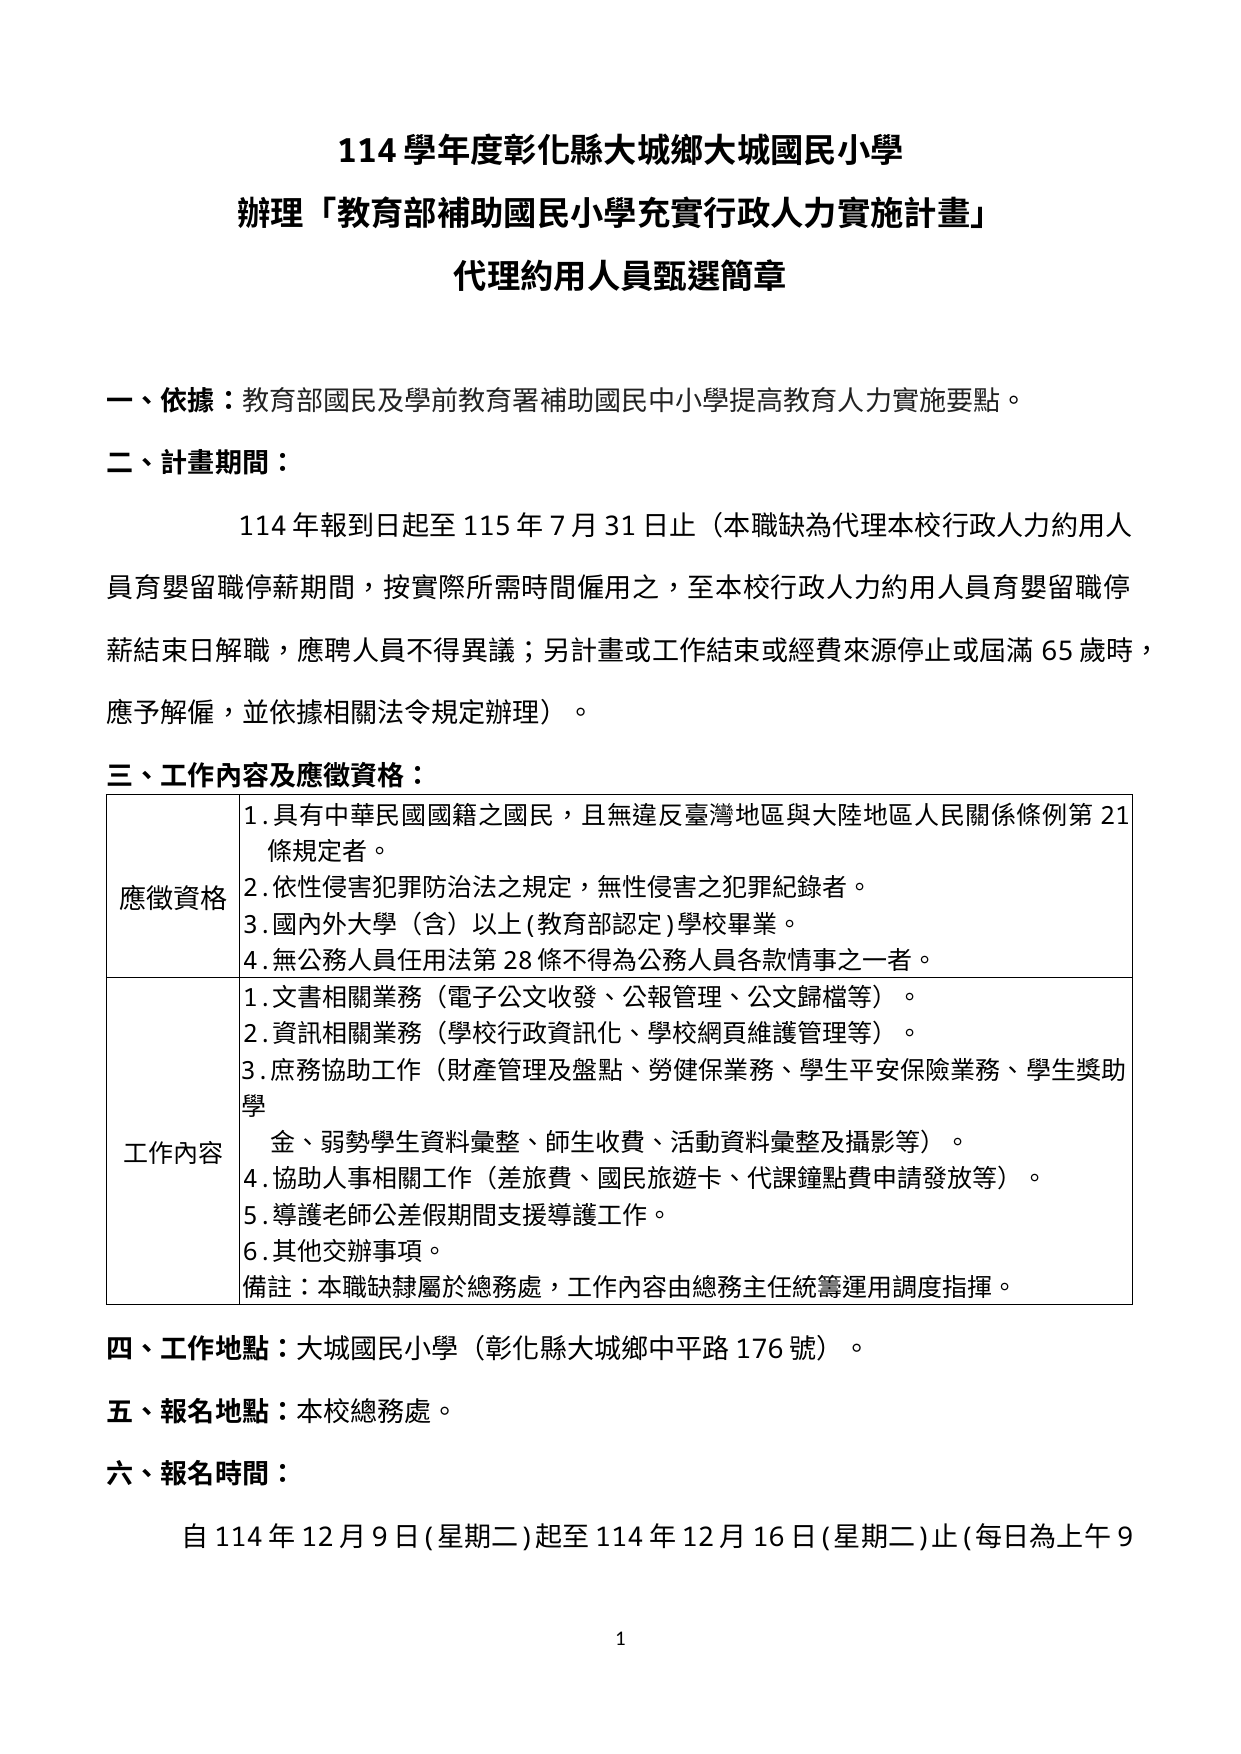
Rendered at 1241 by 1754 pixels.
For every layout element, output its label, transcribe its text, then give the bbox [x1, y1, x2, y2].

text 114年報到日起至115年7月31日止（本職缺為代理本校行政人力約用人員育嬰留職停薪期間，按實際所需時間僱用之，至本校行政人力約用人員育嬰留職停薪結束日解職，應聘人員不得異議；另計畫或工作結束或經費來源停止或屆滿65歲時，應予解僱，並依據相關法令規定辦理）。 [106, 482, 1134, 732]
text 五、報名地點：本校總務處。 [106, 1367, 1134, 1430]
text 自114年12月9日(星期二)起至114年12月16日(星期二)止(每日為上午9 [181, 1492, 1134, 1555]
table_cell 工作內容 [107, 978, 239, 1304]
text 一、依據：教育部國民及學前教育署補助國民中小學提高教育人力實施要點。 [106, 357, 1134, 419]
table_header 應徵資格 [107, 795, 239, 977]
table_header 1.具有中華民國國籍之國民，且無違反臺灣地區與大陸地區人民關係條例第21條規定者。 2.依性侵害犯罪防治法之規定，無性侵害之犯罪紀錄者。 3.國內外大學（含）以上(教育部認定)學校畢業。 4.無公務人員任用法第28條不得為公務人員各款情事之一者。 [240, 795, 1132, 977]
table_cell 1.文書相關業務（電子公文收發、公報管理、公文歸檔等）。 2.資訊相關業務（學校行政資訊化、學校網頁維護管理等）。 3.庶務協助工作（財產管理及盤點、勞健保業務、學生平安保險業務、學生獎助學 金、弱勢學生資料彙整、師生收費、活動資料彙整及攝影等）。 4.協助人事相關工作（差旅費、國民旅遊卡、代課鐘點費申請發放等）。 5.導護老師公差假期間支援導護工作。 6.其他交辦事項。 備註：本職缺隸屬於總務處，工作內容由總務主任統籌運用調度指揮。 [240, 978, 1132, 1304]
text 代理約用人員甄選簡章 [106, 232, 1134, 294]
text 二、計畫期間： [106, 419, 1134, 482]
text 114學年度彰化縣大城鄉大城國民小學 [106, 107, 1134, 169]
text 四、工作地點：大城國民小學（彰化縣大城鄉中平路176號）。 [106, 1305, 1134, 1367]
text 六、報名時間： [106, 1430, 1134, 1492]
text 辦理「教育部補助國民小學充實行政人力實施計畫」 [106, 169, 1134, 232]
text 三、工作內容及應徵資格： [106, 732, 1134, 794]
